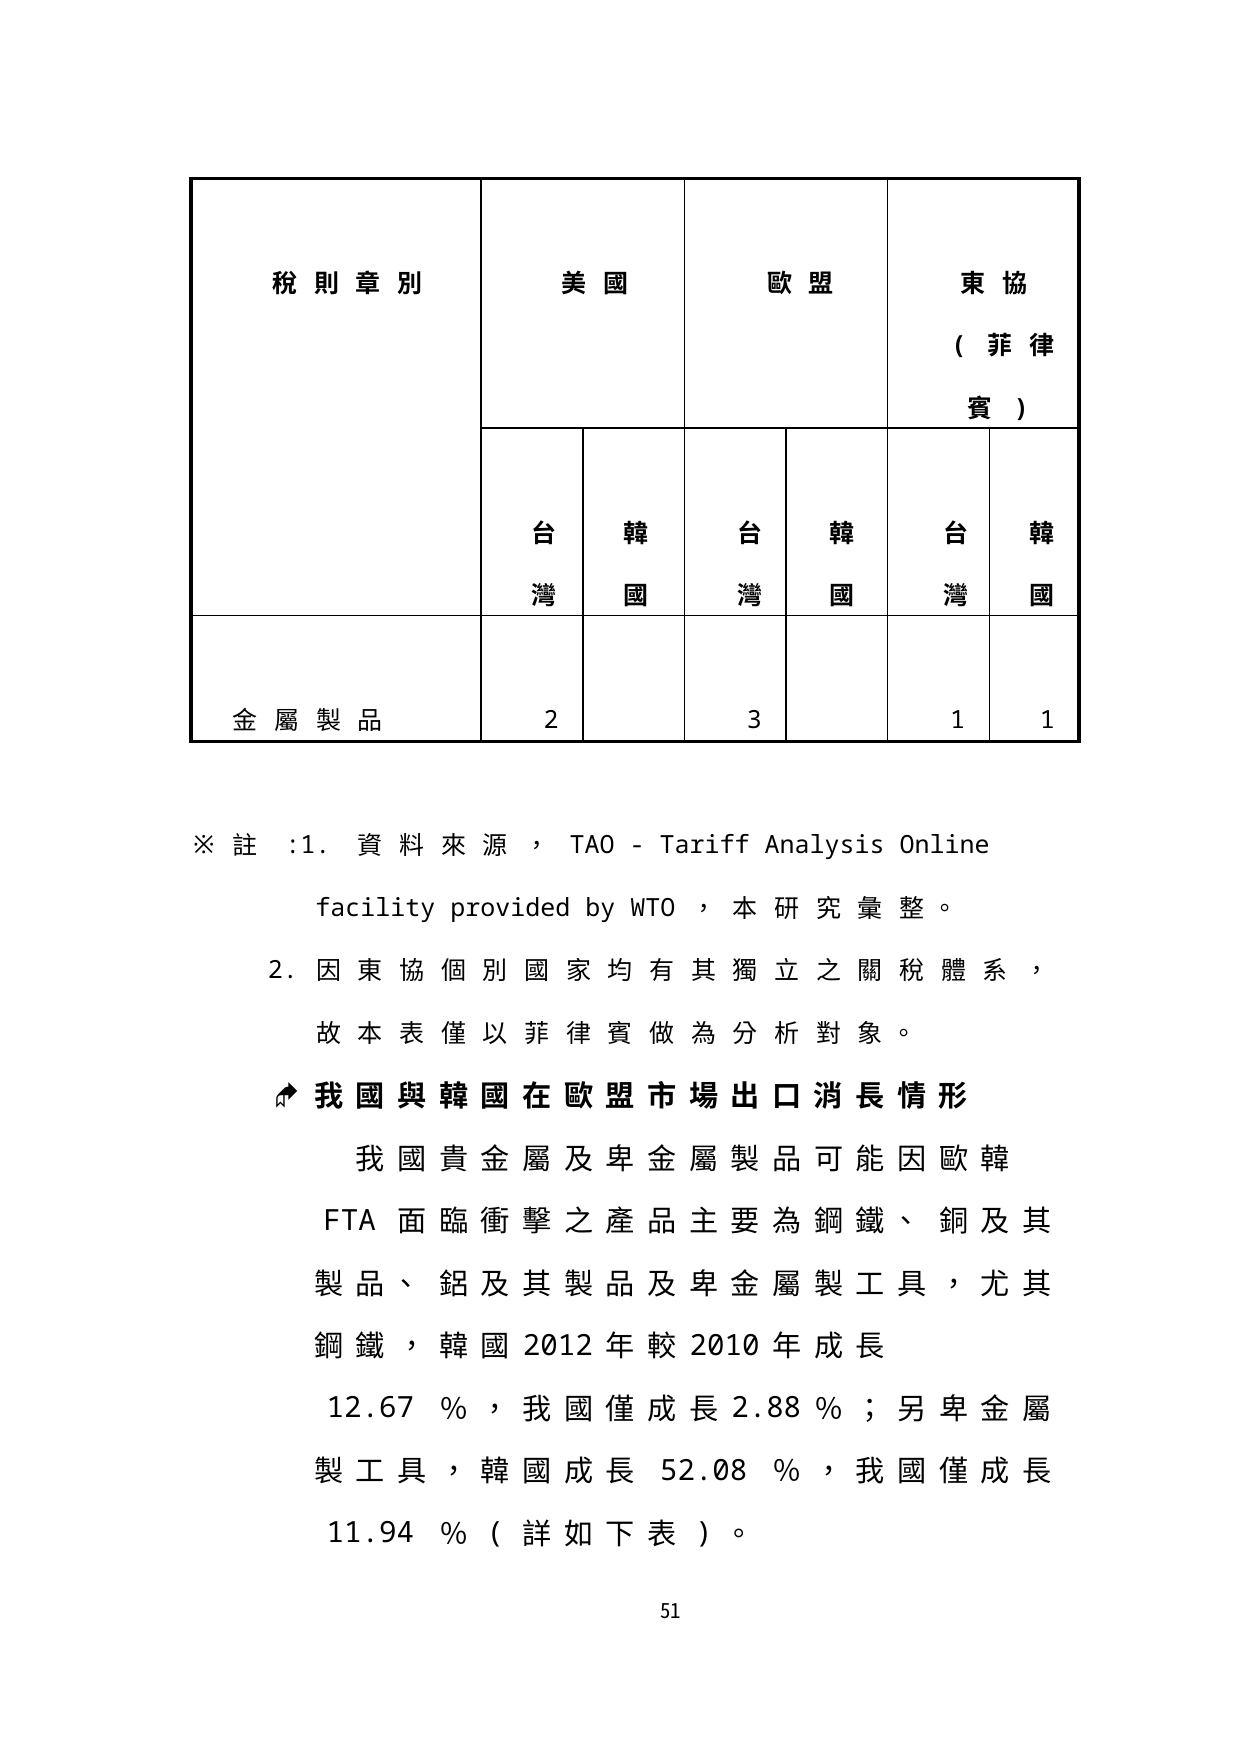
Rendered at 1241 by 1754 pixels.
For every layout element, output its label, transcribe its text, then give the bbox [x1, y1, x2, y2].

table_cell 台灣 [888, 429, 989, 615]
table_cell 台灣 [685, 429, 785, 615]
table_cell [584, 616, 684, 740]
table_cell [787, 616, 887, 740]
table_cell 金屬製品 [193, 616, 480, 740]
table_cell 1 [990, 616, 1077, 740]
table_header 歐盟 [685, 180, 887, 427]
text 我國與韓國在歐盟市場出口消長情形 [242, 1052, 1058, 1115]
table_cell 1 [888, 616, 989, 740]
table_cell 韓國 [990, 429, 1077, 615]
table_cell 3 [685, 616, 785, 740]
table_cell 台灣 [482, 429, 582, 615]
table_header 稅則章別 [193, 180, 480, 615]
text 我國貴金屬及卑金屬製品可能因歐韓FTA面臨衝擊之產品主要為鋼鐵、銅及其製品、鋁及其製品及卑金屬製工具，尤其鋼鐵，韓國2012年較2010年成長12.67％，我國僅成長2.88％；另卑金屬製工具，韓國成長52.08％，我國僅成長11.94％(詳如下表)。 [271, 1115, 1058, 1552]
table_cell 2 [482, 616, 582, 740]
table_cell 韓國 [787, 429, 887, 615]
table_header 美國 [482, 180, 684, 427]
text ※註:1.資料來源，TAO - Tariff Analysis Online facility provided by WTO，本研究彙整。 [183, 802, 1058, 927]
table_cell 韓國 [584, 429, 684, 615]
text 2.因東協個別國家均有其獨立之關稅體系，故本表僅以菲律賓做為分析對象。 [183, 927, 1058, 1052]
table_header 東協(菲律賓) [888, 180, 1077, 427]
